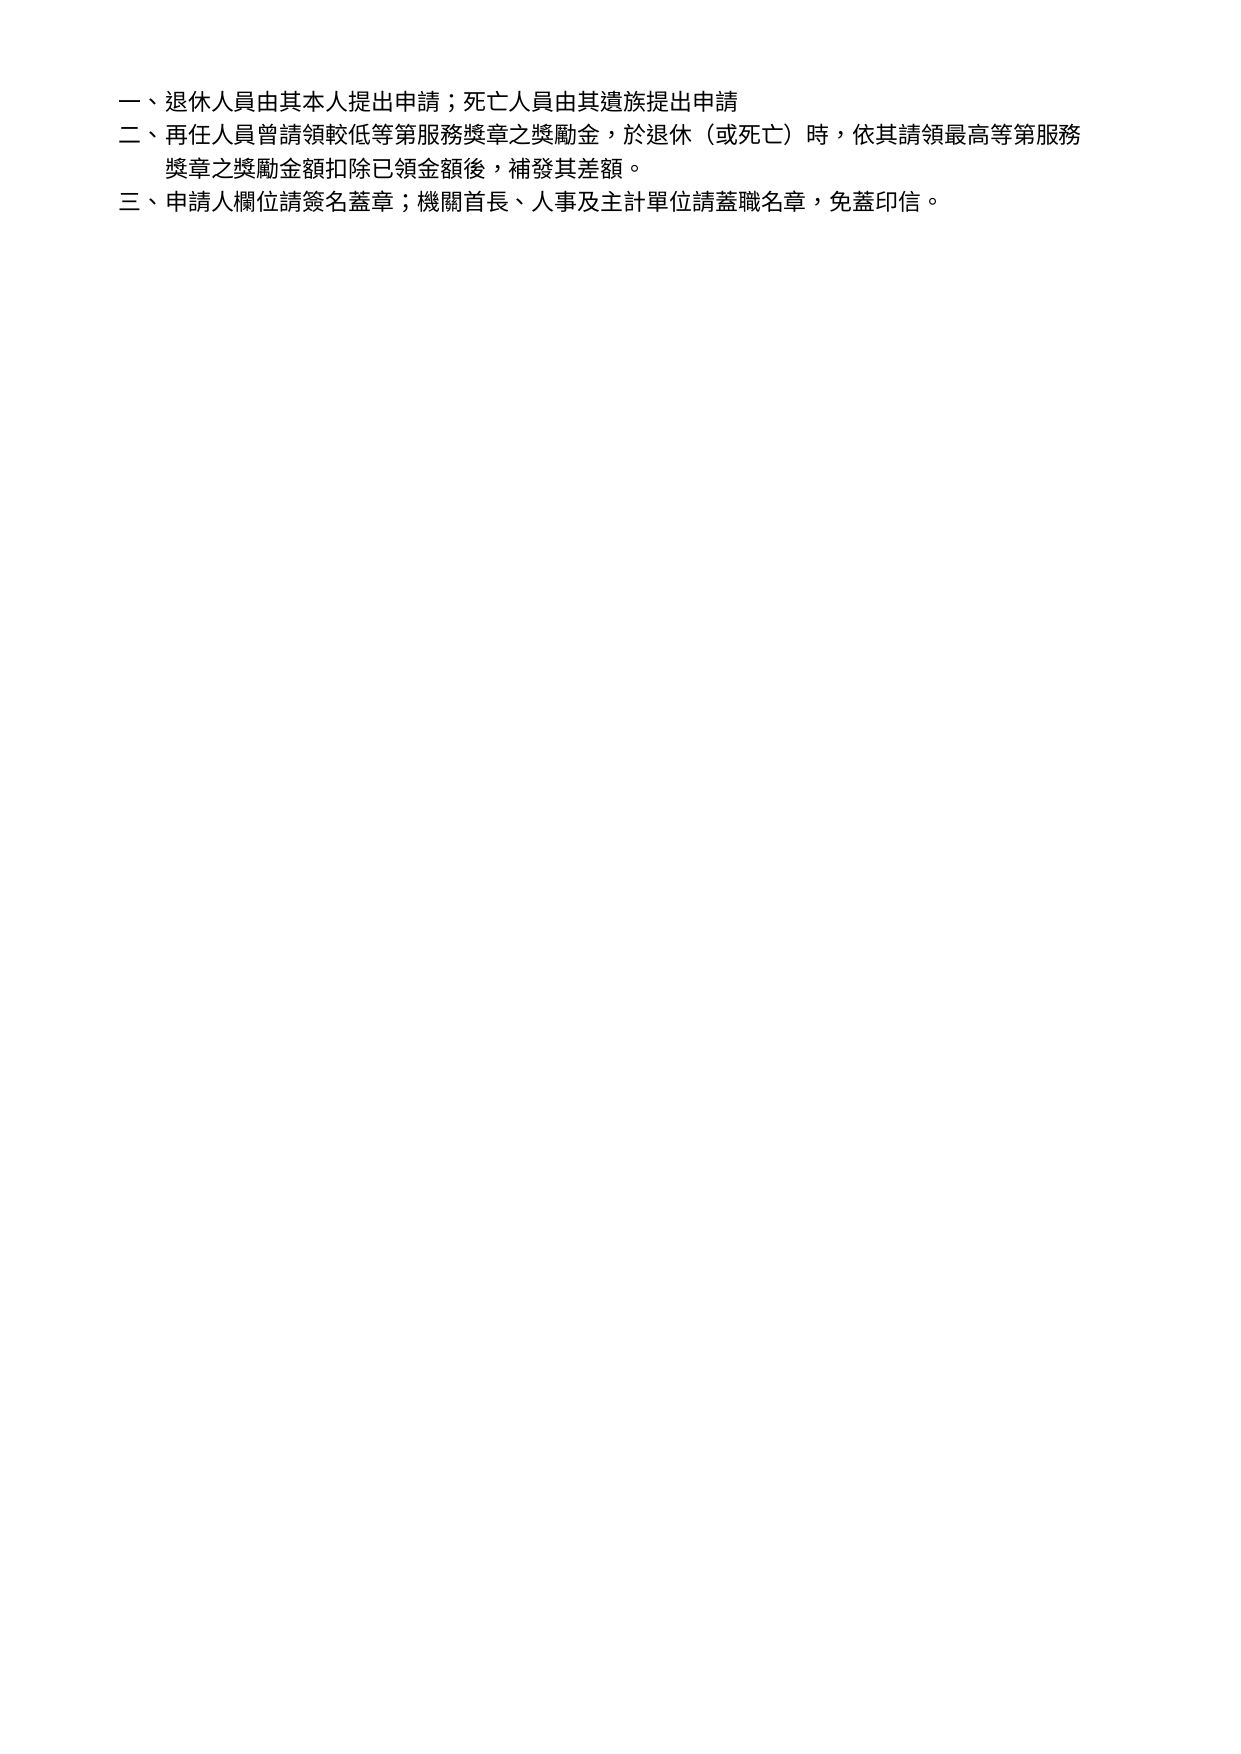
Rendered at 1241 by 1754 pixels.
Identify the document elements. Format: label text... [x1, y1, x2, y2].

list 退休人員由其本人提出申請；死亡人員由其遺族提出申請 [118, 84, 1092, 117]
list 申請人欄位請簽名蓋章；機關首長、人事及主計單位請蓋職名章，免蓋印信。 [118, 184, 1092, 217]
list 再任人員曾請領較低等第服務獎章之獎勵金，於退休（或死亡）時，依其請領最高等第服務獎章之獎勵金額扣除已領金額後，補發其差額。 [118, 117, 1092, 184]
